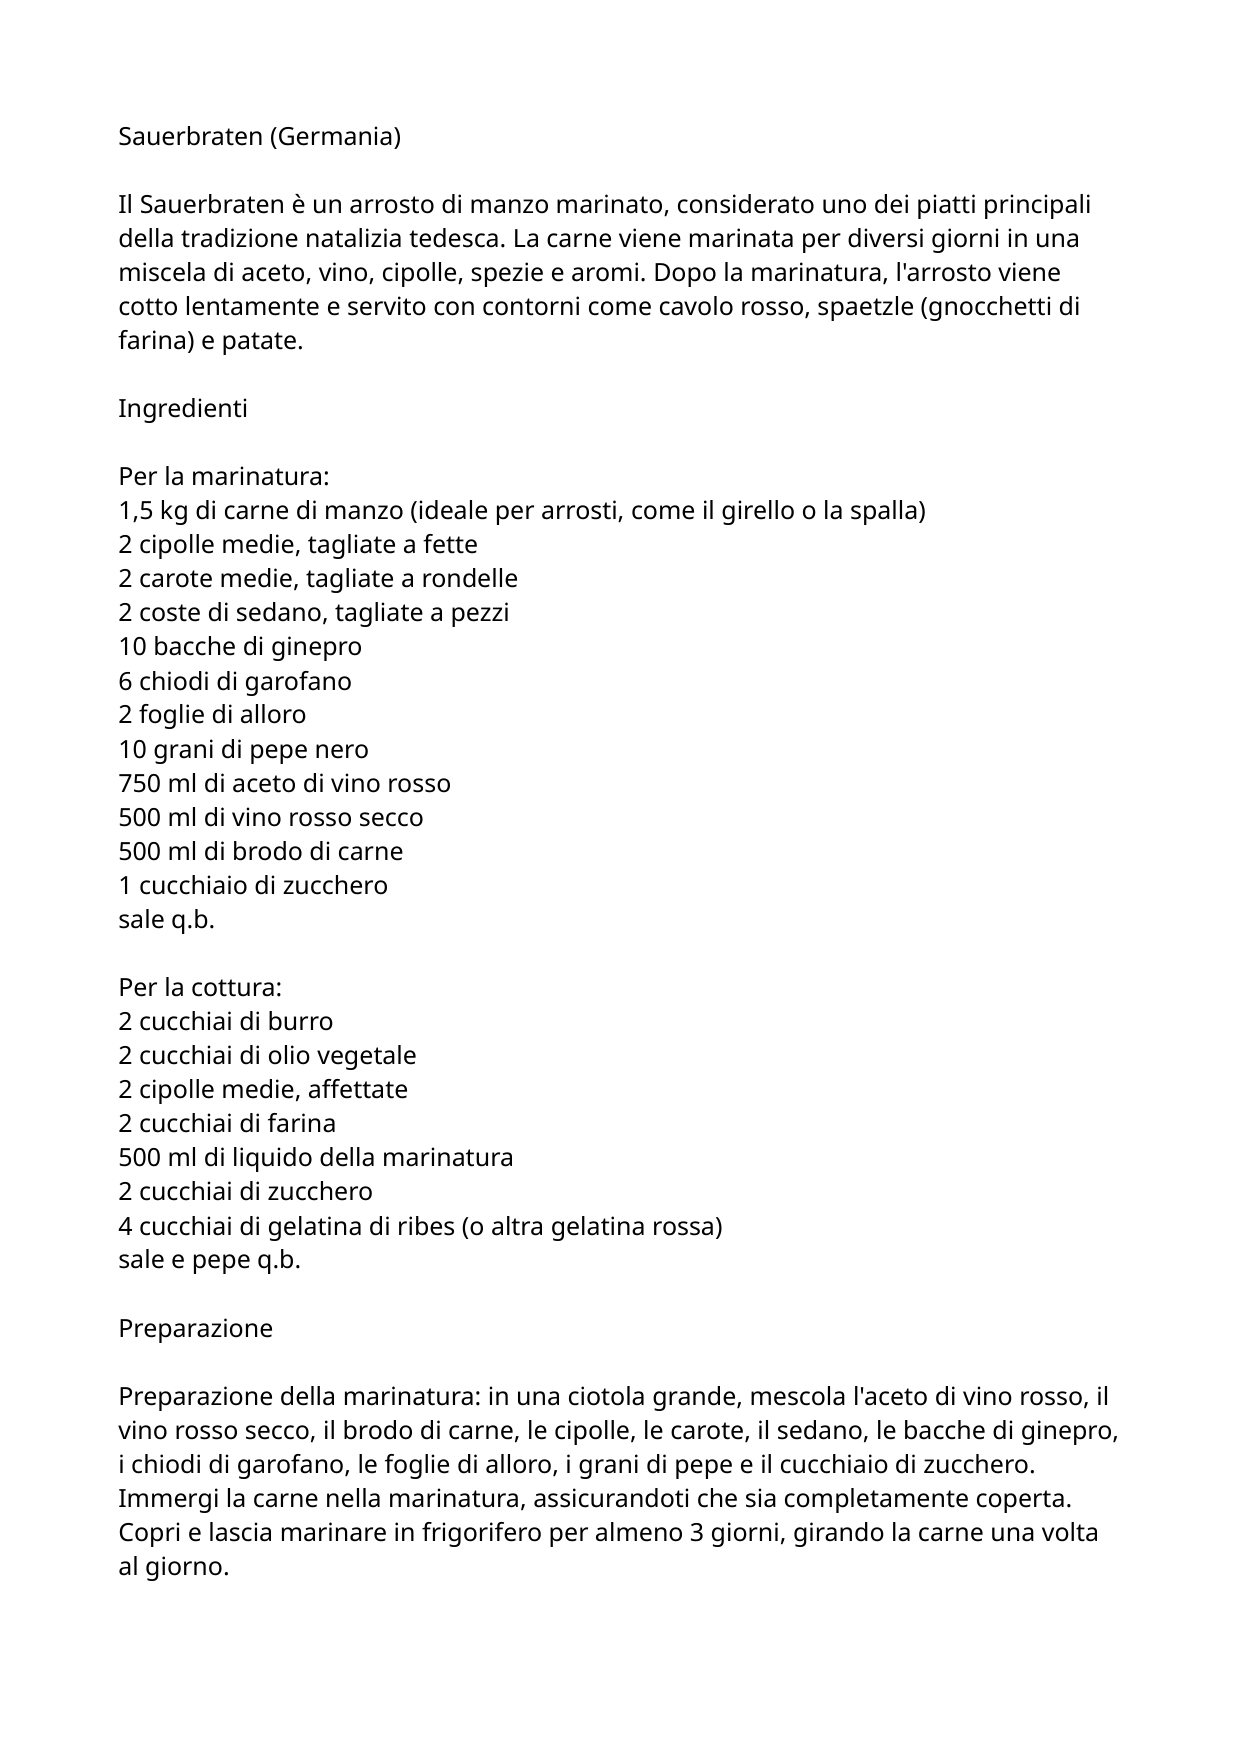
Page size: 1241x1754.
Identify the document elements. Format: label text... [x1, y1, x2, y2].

text 1 cucchiaio di zucchero [118, 867, 1122, 902]
text 500 ml di brodo di carne [118, 833, 1122, 867]
text 500 ml di vino rosso secco [118, 799, 1122, 833]
text 2 cucchiai di burro [118, 1004, 1122, 1038]
text 6 chiodi di garofano [118, 663, 1122, 697]
text 10 grani di pepe nero [118, 731, 1122, 765]
text 2 coste di sedano, tagliate a pezzi [118, 595, 1122, 629]
text 2 carote medie, tagliate a rondelle [118, 561, 1122, 595]
text sale q.b. [118, 902, 1122, 936]
text Preparazione [118, 1310, 1122, 1344]
text 2 foglie di alloro [118, 697, 1122, 731]
text 750 ml di aceto di vino rosso [118, 765, 1122, 799]
text 1,5 kg di carne di manzo (ideale per arrosti, come il girello o la spalla) [118, 493, 1122, 527]
text 500 ml di liquido della marinatura [118, 1140, 1122, 1174]
text Per la marinatura: [118, 459, 1122, 493]
text Per la cottura: [118, 970, 1122, 1004]
text sale e pepe q.b. [118, 1242, 1122, 1276]
text 2 cucchiai di farina [118, 1106, 1122, 1140]
text 2 cipolle medie, tagliate a fette [118, 527, 1122, 561]
text Ingredienti [118, 391, 1122, 425]
text 2 cipolle medie, affettate [118, 1072, 1122, 1106]
text 4 cucchiai di gelatina di ribes (o altra gelatina rossa) [118, 1208, 1122, 1242]
text Preparazione della marinatura: in una ciotola grande, mescola l'aceto di vino rosso, il vino rosso secco, il brodo di carne, le cipolle, le carote, il sedano, le bacche di ginepro, i chiodi di garofano, le foglie di alloro, i grani di pepe e il cucchiaio di zucchero. Immergi la carne nella marinatura, assicurandoti che sia completamente coperta. Copri e lascia marinare in frigorifero per almeno 3 giorni, girando la carne una volta al giorno. [118, 1378, 1122, 1583]
text Il Sauerbraten è un arrosto di manzo marinato, considerato uno dei piatti principali della tradizione natalizia tedesca. La carne viene marinata per diversi giorni in una miscela di aceto, vino, cipolle, spezie e aromi. Dopo la marinatura, l'arrosto viene cotto lentamente e servito con contorni come cavolo rosso, spaetzle (gnocchetti di farina) e patate. [118, 186, 1122, 357]
text 2 cucchiai di zucchero [118, 1174, 1122, 1208]
text 10 bacche di ginepro [118, 629, 1122, 663]
text Sauerbraten (Germania) [118, 118, 1122, 152]
text 2 cucchiai di olio vegetale [118, 1038, 1122, 1072]
